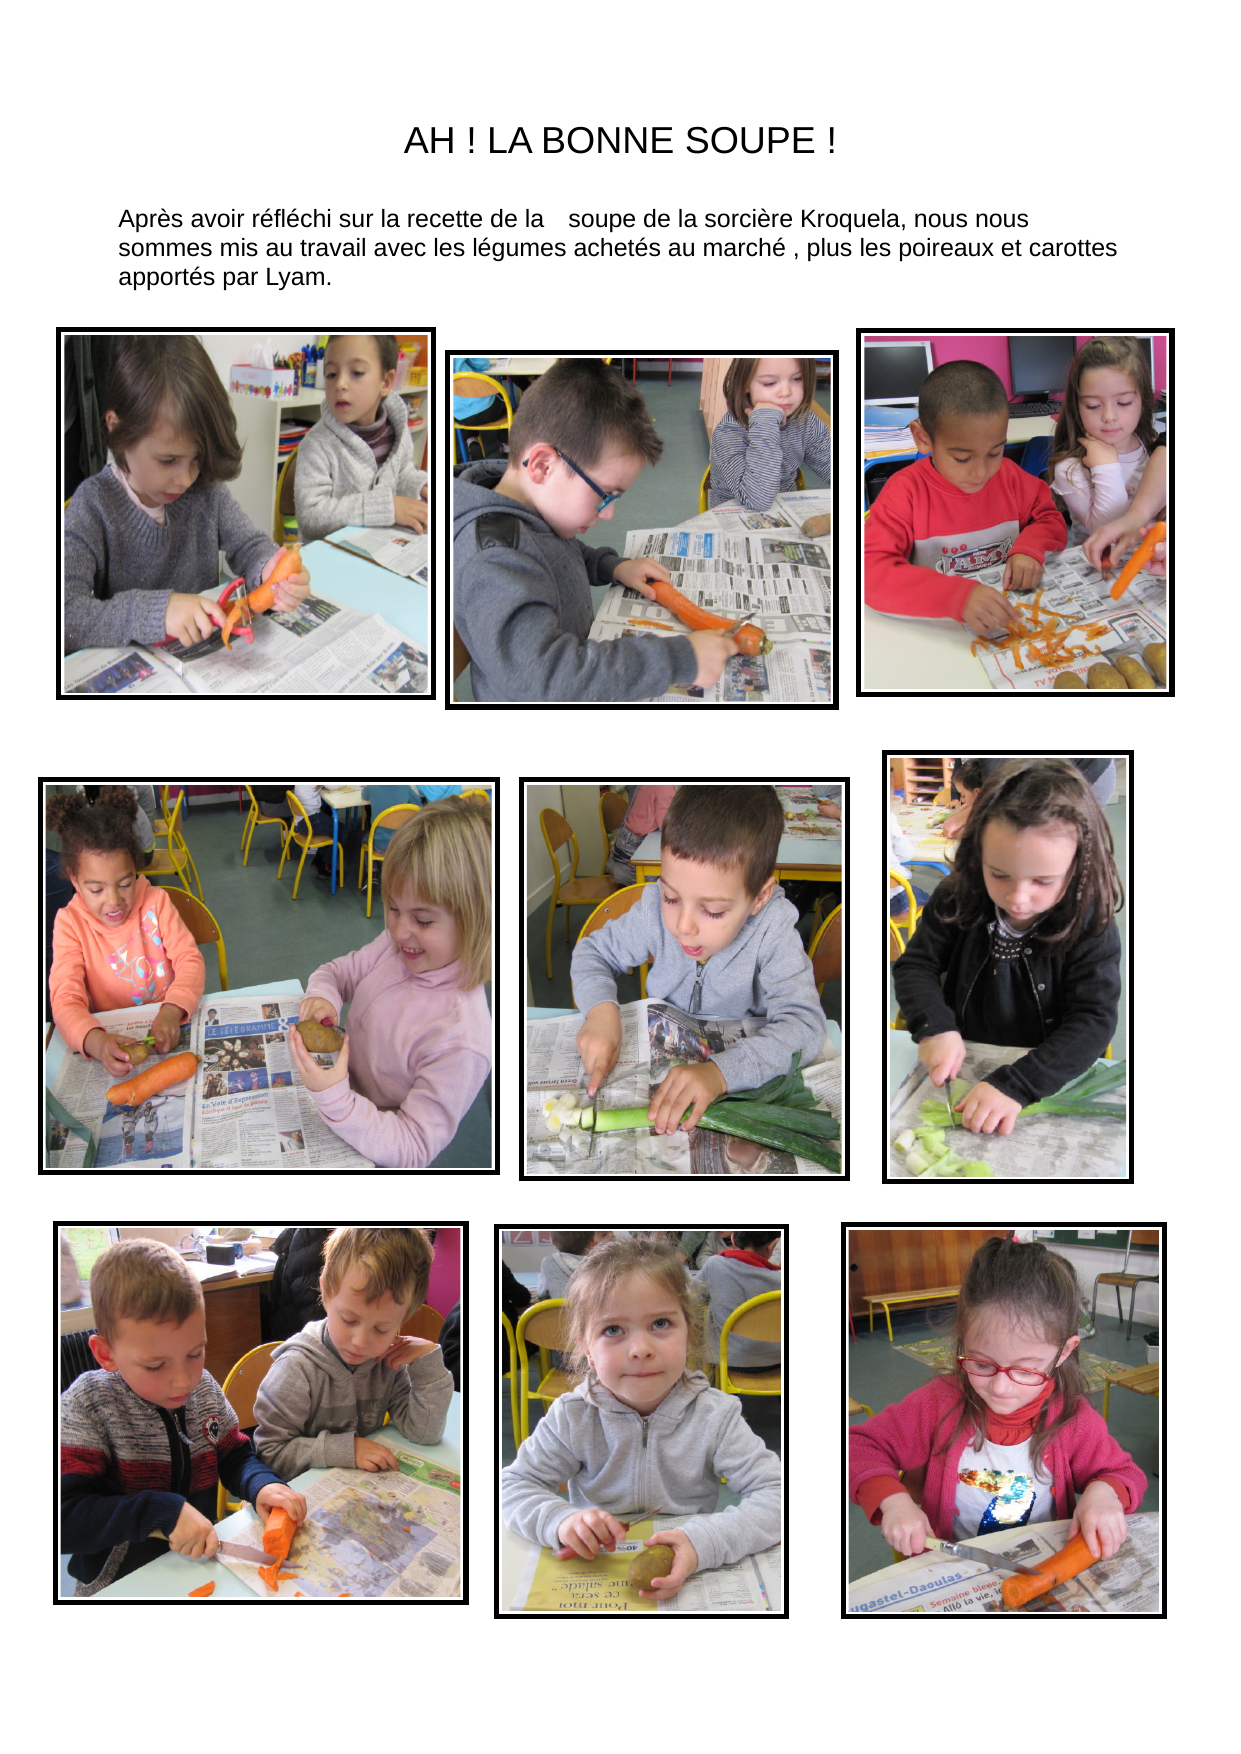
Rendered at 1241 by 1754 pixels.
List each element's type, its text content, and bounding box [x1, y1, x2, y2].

picture [502, 1231, 781, 1611]
picture [526, 785, 842, 1174]
text AH ! LA BONNE SOUPE ! [118, 118, 1122, 161]
picture [64, 335, 428, 693]
text Après avoir réfléchi sur la recette de la soupe de la sorcière Kroquela, nous nous sommes mis au travail avec les légumes achetés au marché , plus les poireaux et carottes apportés par Lyam. [118, 204, 1122, 291]
picture [60, 1228, 461, 1597]
picture [45, 785, 492, 1168]
picture [864, 336, 1167, 689]
picture [890, 758, 1127, 1177]
picture [453, 358, 831, 702]
picture [848, 1230, 1159, 1612]
